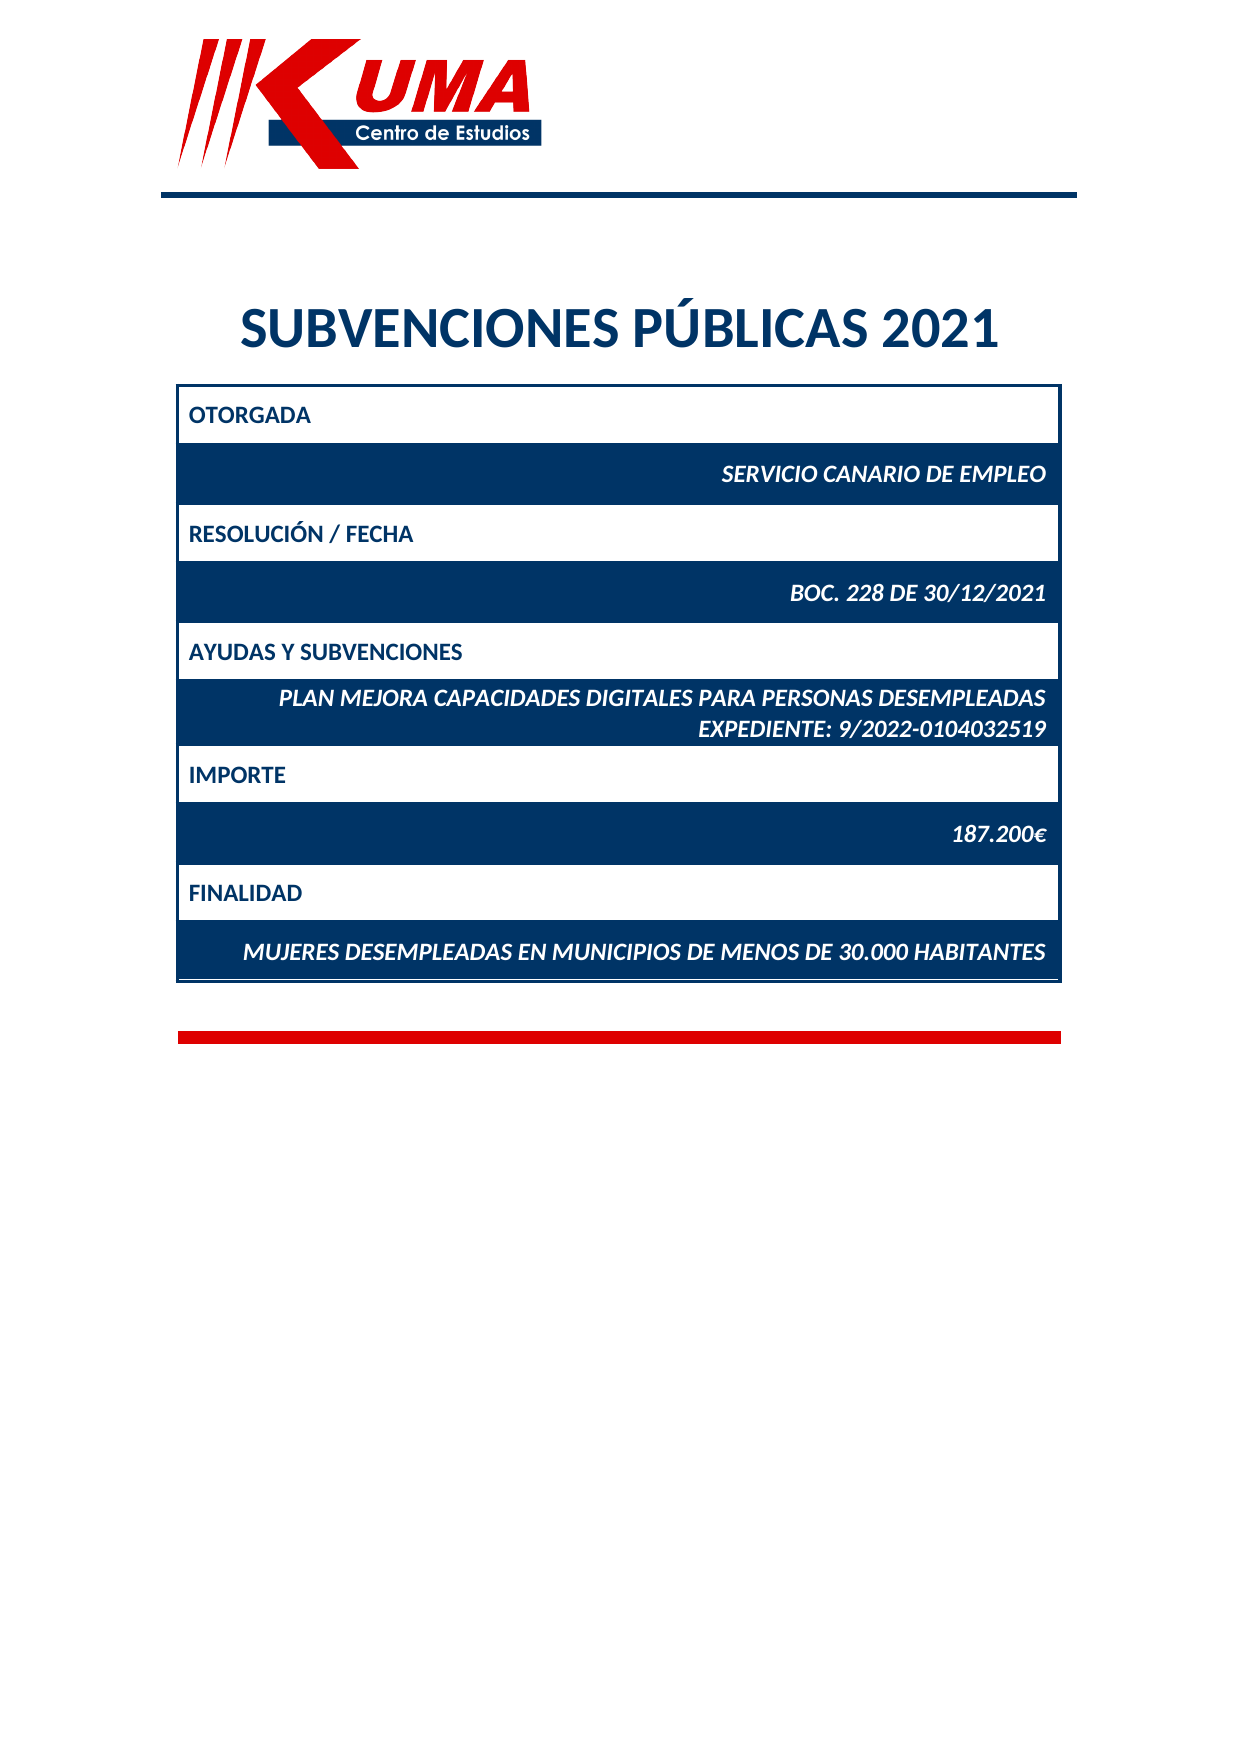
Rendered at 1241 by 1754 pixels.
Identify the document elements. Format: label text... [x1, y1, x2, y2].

text SUBVENCIONES PÚBLICAS 2021 [177, 291, 1063, 362]
table_cell BOC. 228 DE 30/12/2021 [179, 564, 1058, 620]
table_cell SERVICIO CANARIO DE EMPLEO [179, 446, 1058, 502]
table_cell PLAN MEJORA CAPACIDADES DIGITALES PARA PERSONAS DESEMPLEADAS EXPEDIENTE: 9/2022-0104032519 [179, 682, 1058, 743]
table_cell RESOLUCIÓN / FECHA [179, 505, 1058, 561]
table_cell AYUDAS Y SUBVENCIONES [179, 623, 1058, 679]
table_cell 187.200€ [179, 805, 1058, 861]
table_cell IMPORTE [179, 746, 1058, 802]
table_cell MUJERES DESEMPLEADAS EN MUNICIPIOS DE MENOS DE 30.000 HABITANTES [179, 924, 1058, 979]
table_cell FINALIDAD [179, 865, 1058, 920]
table_header OTORGADA [179, 387, 1058, 443]
